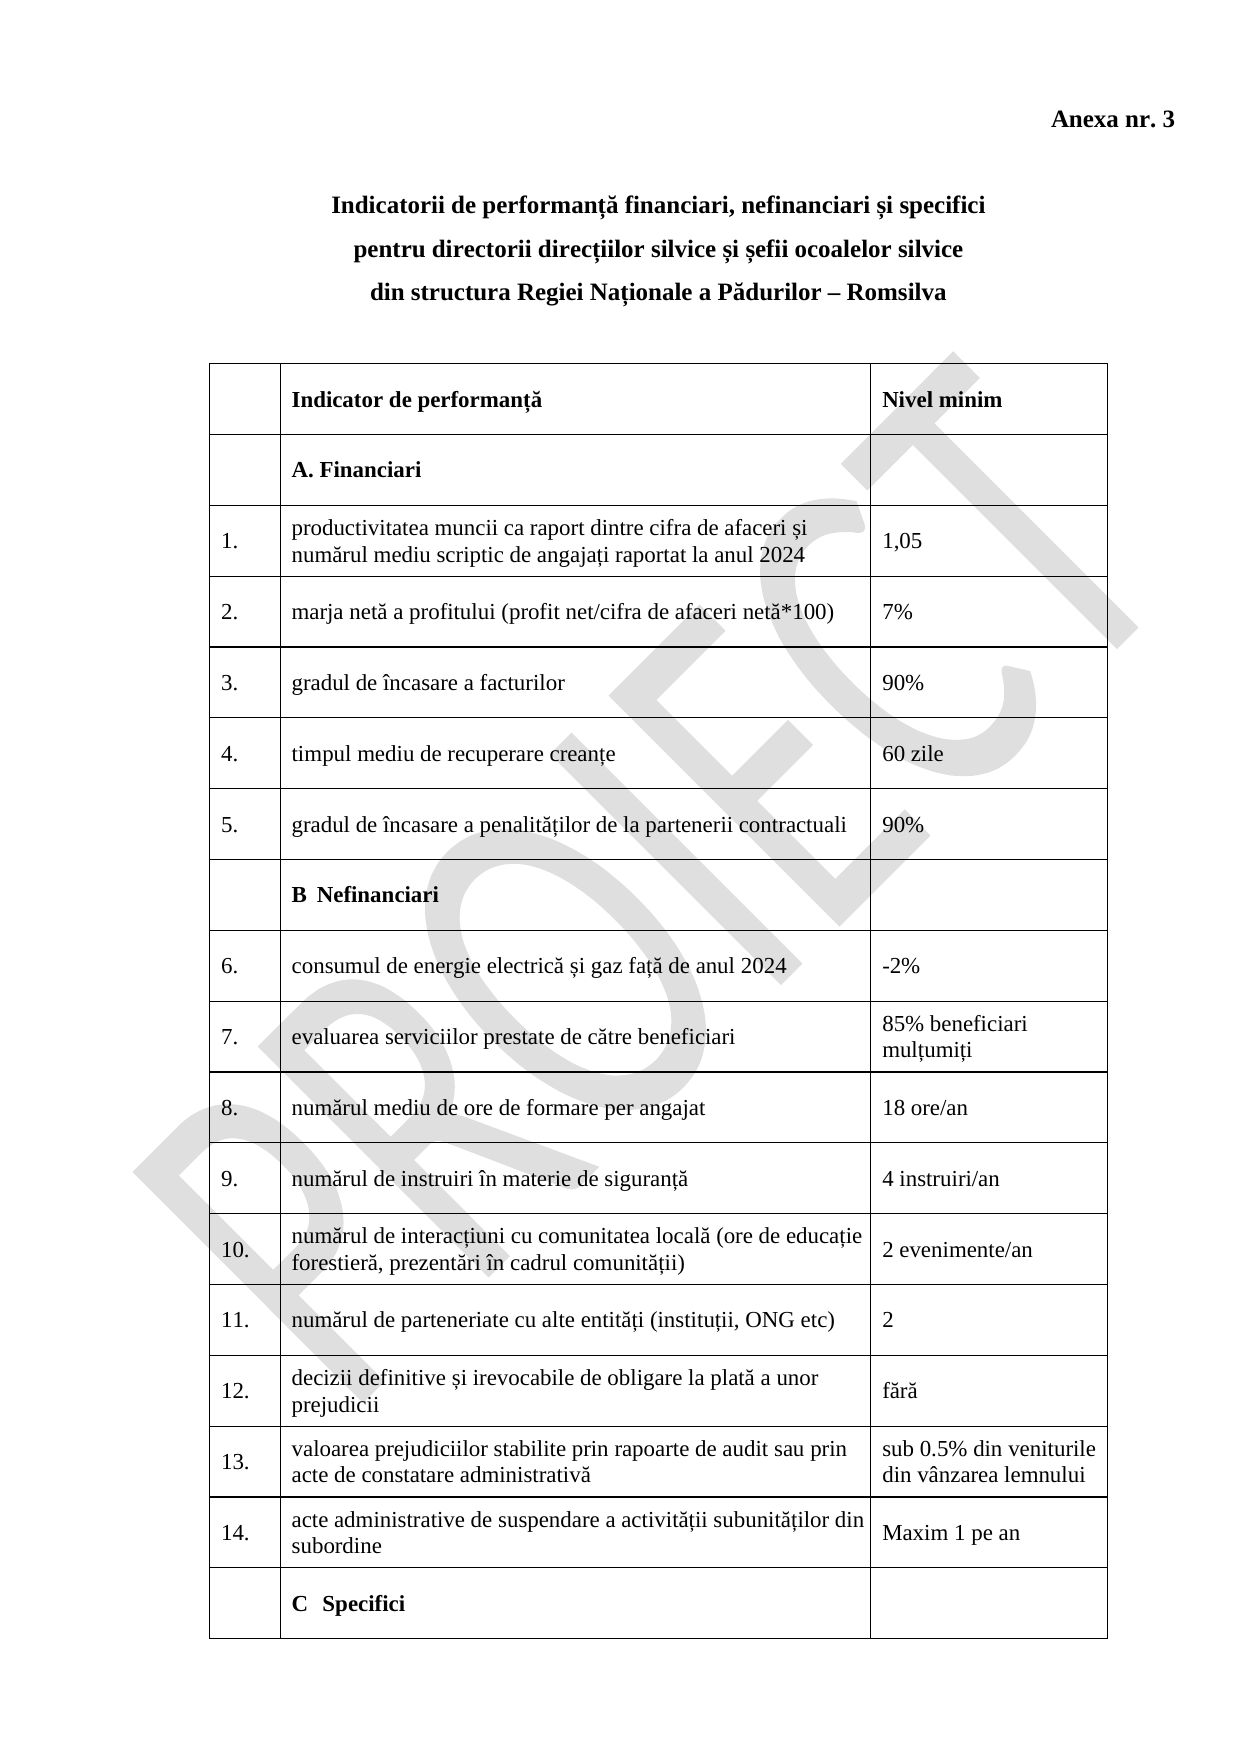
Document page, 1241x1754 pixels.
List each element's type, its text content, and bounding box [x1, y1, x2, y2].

table_cell 90% [871, 789, 1107, 859]
table_header [210, 364, 280, 434]
table_cell -2% [871, 931, 1107, 1001]
table_cell 85% beneficiari mulțumiți [871, 1002, 1107, 1071]
table_cell 7. [210, 1002, 280, 1071]
table_cell [210, 435, 280, 505]
text Indicatorii de performanță financiari, nefinanciari și specifici [142, 191, 1175, 219]
table_cell 5. [210, 789, 280, 859]
text pentru directorii direcțiilor silvice și șefii ocoalelor silvice [142, 234, 1175, 262]
table_cell 11. [210, 1285, 280, 1355]
table_cell 6. [210, 931, 280, 1001]
table_cell consumul de energie electrică și gaz față de anul 2024 [281, 931, 870, 1001]
table_cell gradul de încasare a penalităților de la partenerii contractuali [281, 789, 870, 859]
table_cell 8. [210, 1073, 280, 1142]
table_cell productivitatea muncii ca raport dintre cifra de afaceri și numărul mediu scriptic de angajați raportat la anul 2024 [281, 506, 870, 576]
table_cell 4. [210, 718, 280, 788]
table_cell A. Financiari [281, 435, 870, 505]
table_cell 2 [871, 1285, 1107, 1355]
table_cell Maxim 1 pe an [871, 1498, 1107, 1567]
table_cell gradul de încasare a facturilor [281, 648, 870, 717]
table_cell sub 0.5% din veniturile din vânzarea lemnului [871, 1427, 1107, 1496]
table_cell decizii definitive și irevocabile de obligare la plată a unor prejudicii [281, 1356, 870, 1426]
table_cell 1,05 [871, 506, 1107, 576]
table_cell 7% [871, 577, 1107, 646]
table_cell Nefinanciari [281, 860, 870, 930]
table_cell [871, 435, 1107, 505]
table_cell 18 ore/an [871, 1073, 1107, 1142]
table_cell valoarea prejudiciilor stabilite prin rapoarte de audit sau prin acte de constatare administrativă [281, 1427, 870, 1496]
table_cell numărul de parteneriate cu alte entități (instituții, ONG etc) [281, 1285, 870, 1355]
table_cell 4 instruiri/an [871, 1143, 1107, 1213]
table_cell 60 zile [871, 718, 1107, 788]
table_cell numărul de interacțiuni cu comunitatea locală (ore de educație forestieră, prezentări în cadrul comunității) [281, 1214, 870, 1284]
table_cell timpul mediu de recuperare creanțe [281, 718, 870, 788]
table_cell Specifici [281, 1568, 870, 1638]
text din structura Regiei Naționale a Pădurilor – Romsilva [142, 277, 1175, 306]
table_cell [871, 1568, 1107, 1638]
table_cell [210, 860, 280, 930]
table_cell 10. [210, 1214, 280, 1284]
table_header Indicator de performanță [281, 364, 870, 434]
table_cell marja netă a profitului (profit net/cifra de afaceri netă*100) [281, 577, 870, 646]
table_cell 2 evenimente/an [871, 1214, 1107, 1284]
table_cell 3. [210, 648, 280, 717]
table_cell fără [871, 1356, 1107, 1426]
table_cell evaluarea serviciilor prestate de către beneficiari [281, 1002, 870, 1071]
table_cell 2. [210, 577, 280, 646]
table_header Nivel minim [871, 364, 1107, 434]
table_cell [871, 860, 1107, 930]
text Anexa nr. 3 [142, 104, 1175, 133]
table_cell 90% [871, 648, 1107, 717]
table_cell numărul de instruiri în materie de siguranță [281, 1143, 870, 1213]
table_cell [210, 1568, 280, 1638]
table_cell 1. [210, 506, 280, 576]
table_cell numărul mediu de ore de formare per angajat [281, 1073, 870, 1142]
table_cell 12. [210, 1356, 280, 1426]
table_cell acte administrative de suspendare a activității subunităților din subordine [281, 1498, 870, 1567]
table_cell 14. [210, 1498, 280, 1567]
table_cell 13. [210, 1427, 280, 1496]
table_cell 9. [210, 1143, 280, 1213]
